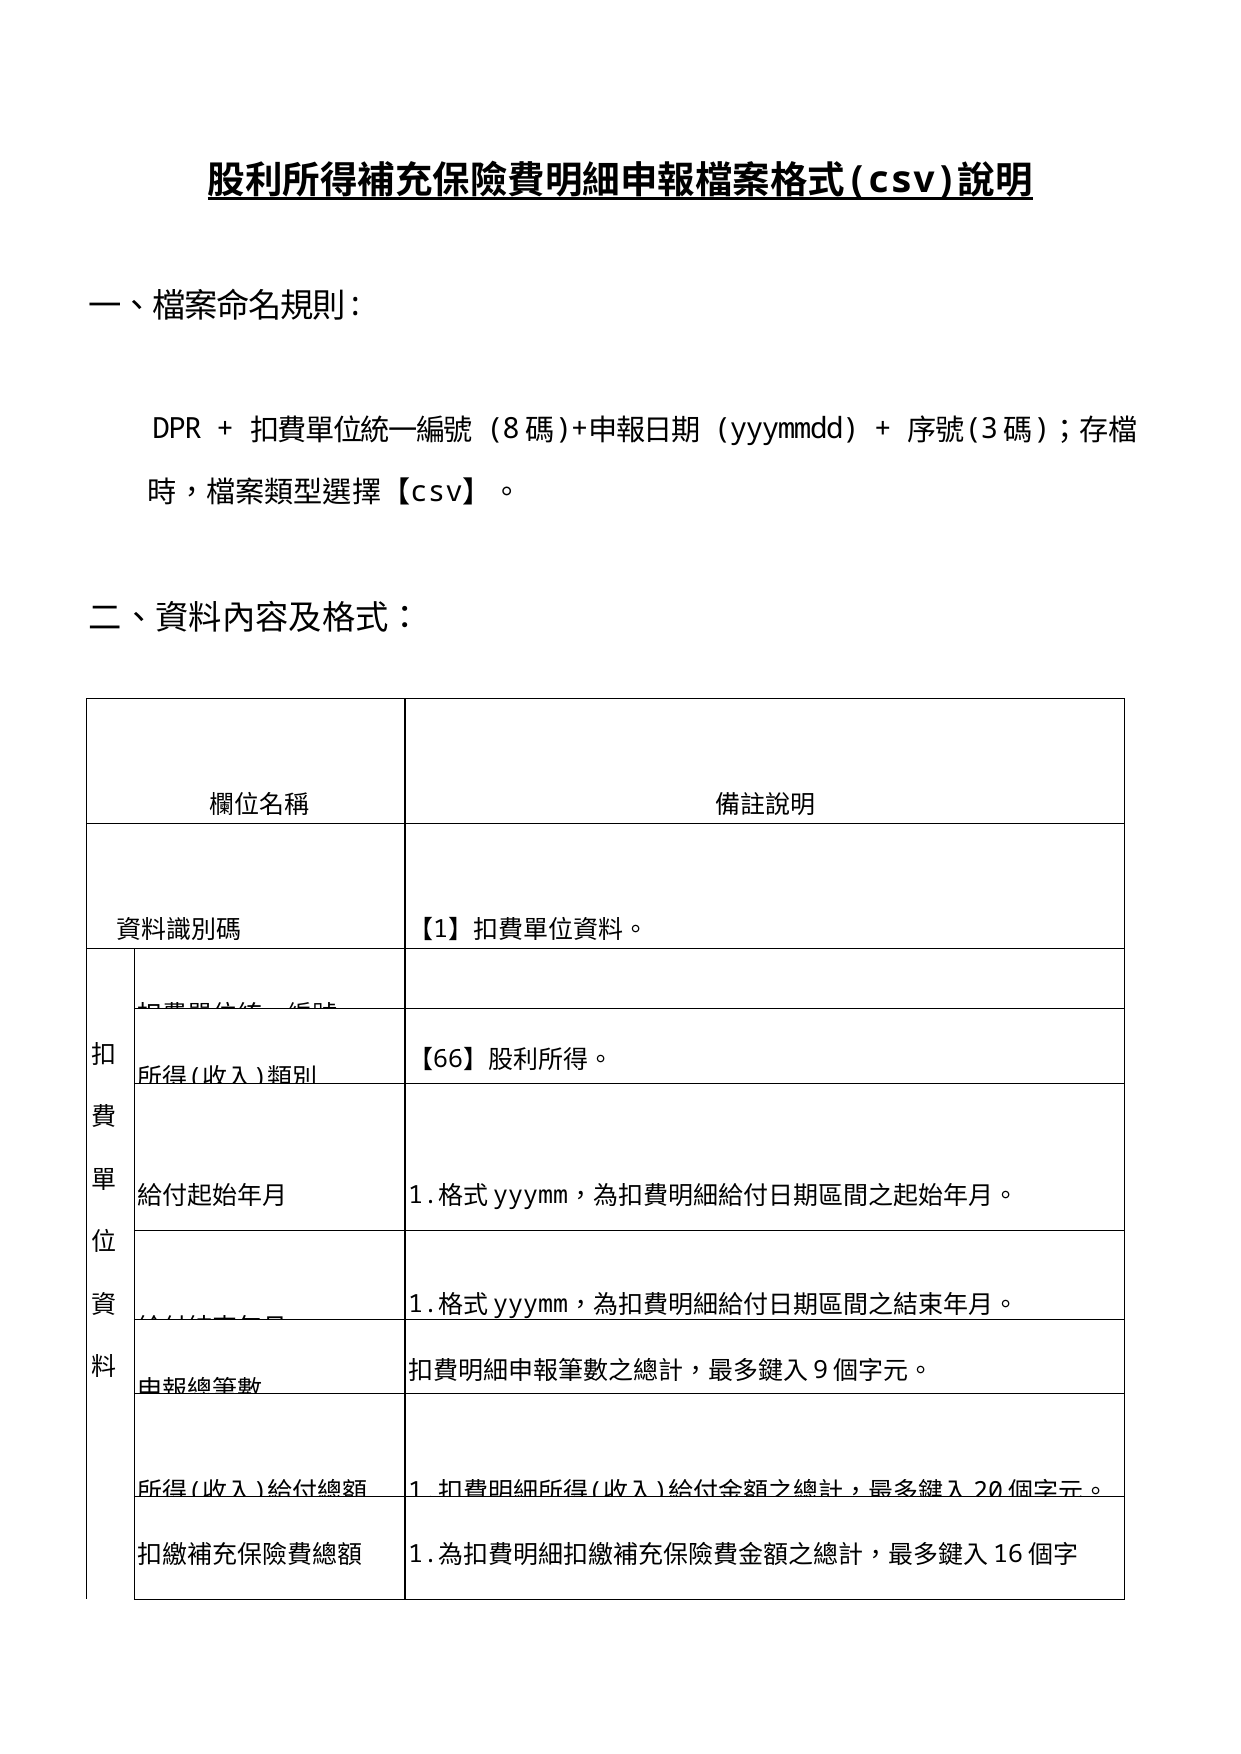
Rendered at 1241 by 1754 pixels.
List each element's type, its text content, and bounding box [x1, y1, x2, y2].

table_cell 格式yyymm，為扣費明細給付日期區間之起始年月。 限申報同一給付年度，不可跨年度申報。若須申報二個年度者，請產製二個申報檔案上傳。 [406, 1084, 1124, 1230]
table_cell 【1】扣費單位資料。 [406, 824, 1124, 948]
table_cell 為扣費明細扣繳補充保險費金額之總計，最多鍵入16個字元。 請勿使用千分位符號(,)、貨幣符號($)。 [406, 1497, 1124, 1599]
text DPR + 扣費單位統一編號 (8碼)+申報日期 (yyymmdd) + 序號(3碼)；存檔時，檔案類型選擇【csv】。 [148, 386, 1152, 511]
text 二、資料內容及格式： [89, 573, 1152, 636]
table_cell [406, 949, 1124, 1007]
table_cell 給付結束年月 [135, 1231, 404, 1319]
table_header 備註說明 [406, 699, 1124, 823]
table_cell 格式yyymm，為扣費明細給付日期區間之結束年月。 限申報同一給付年度。 [406, 1231, 1124, 1319]
table_cell 扣費單位資料 [87, 949, 134, 1599]
text 股利所得補充保險費明細申報檔案格式(csv)說明 [89, 136, 1152, 198]
table_cell 所得(收入)給付總額 [135, 1394, 404, 1496]
table_cell 扣費單位統一編號 [135, 949, 404, 1007]
table_header 欄位名稱 [87, 699, 404, 823]
table_cell 給付起始年月 [135, 1084, 404, 1230]
table_cell 【66】股利所得。 [406, 1009, 1124, 1083]
table_cell 扣費明細所得(收入)給付金額之總計，最多鍵入20個字元。 請勿使用千分位符號(,)、貨幣符號($)。 [406, 1394, 1124, 1496]
table_cell 扣費明細申報筆數之總計，最多鍵入9個字元。 [406, 1320, 1124, 1393]
table_cell 扣繳補充保險費總額 [135, 1497, 404, 1599]
table_cell 所得(收入)類別 [135, 1009, 404, 1083]
table_cell 資料識別碼 [87, 824, 404, 948]
table_cell 申報總筆數 [135, 1320, 404, 1393]
text 一、檔案命名規則: [89, 261, 1152, 323]
